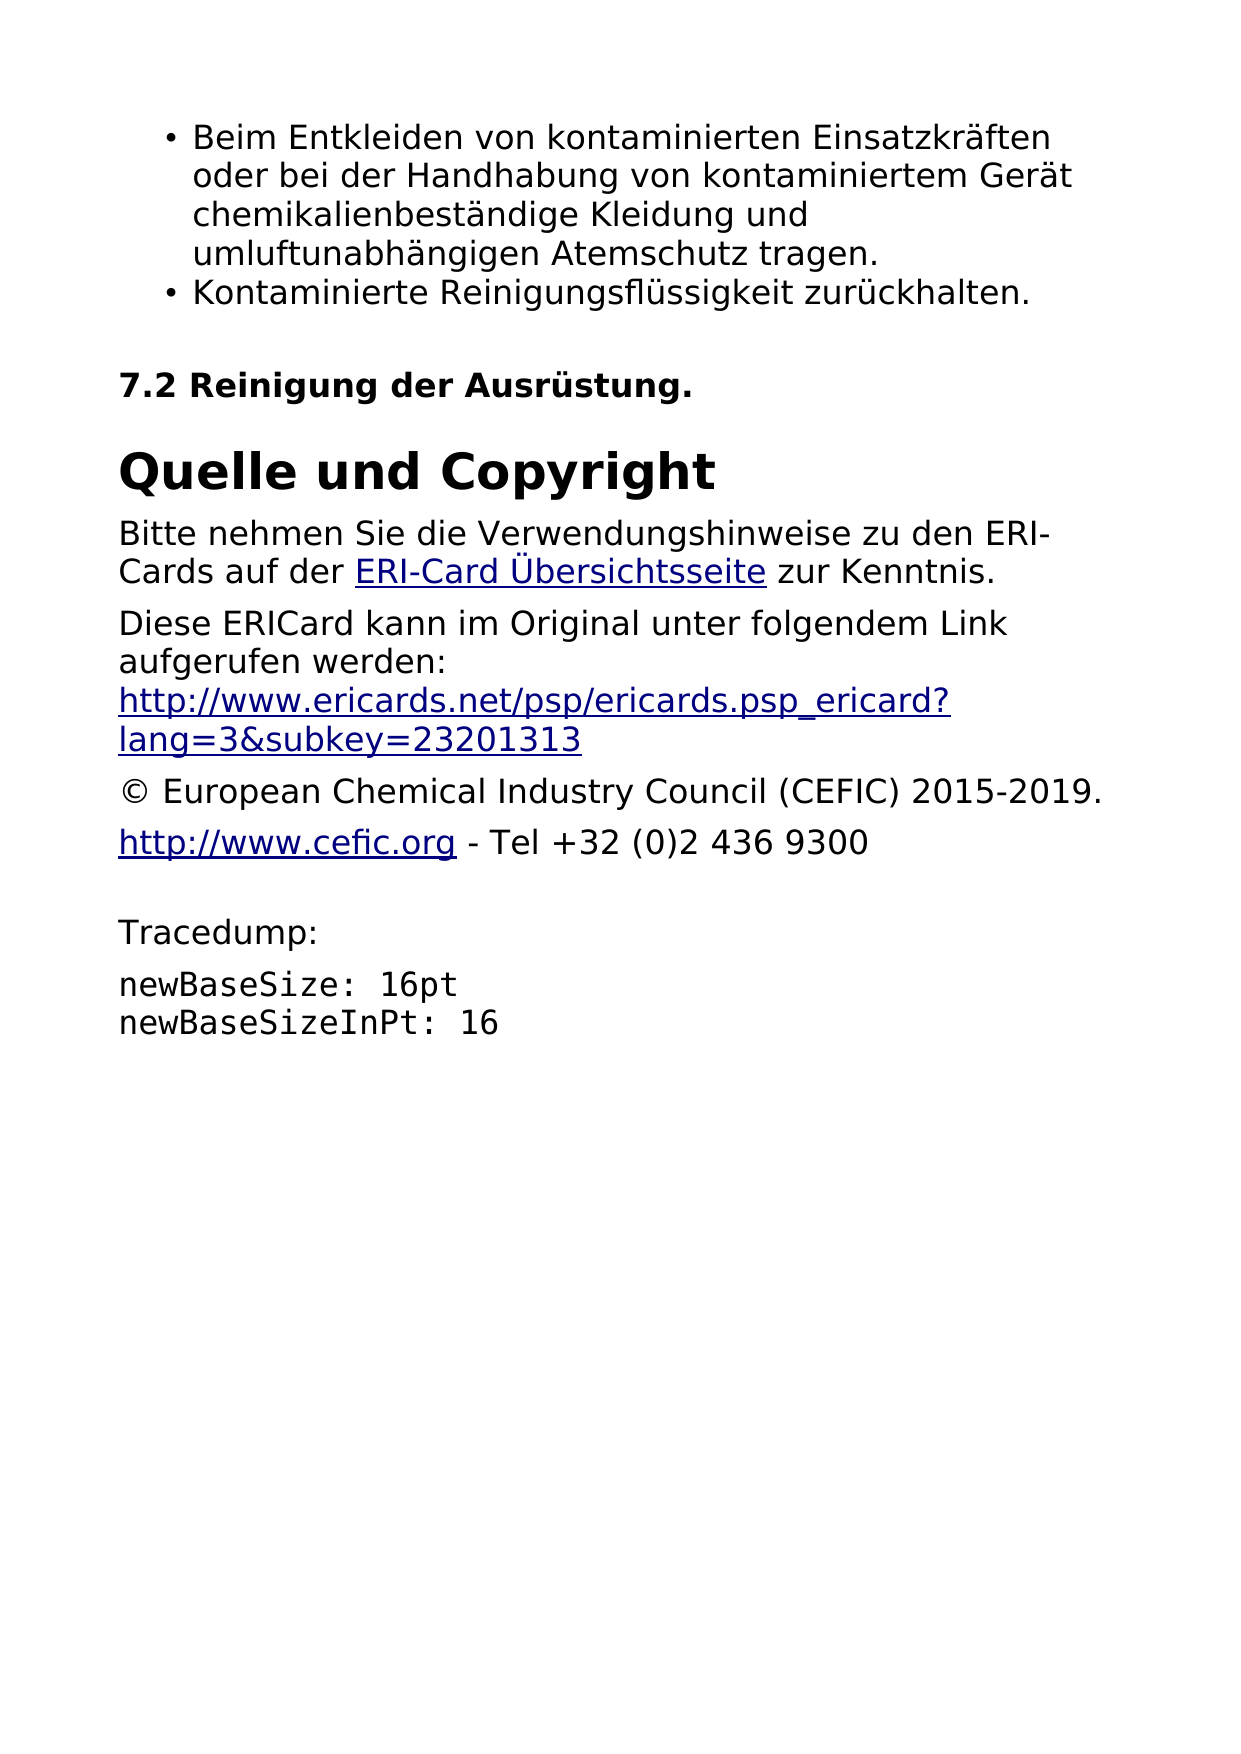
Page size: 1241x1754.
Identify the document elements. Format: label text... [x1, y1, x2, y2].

list Kontaminierte Reinigungsflüssigkeit zurückhalten. [177, 273, 1122, 312]
text © European Chemical Industry Council (CEFIC) 2015-2019. [118, 772, 1122, 811]
text Diese ERICard kann im Original unter folgendem Link aufgerufen werden: http://www.ericards.net/psp/ericards.psp_ericard?lang=3&subkey=23201313 [118, 604, 1122, 759]
text http://www.cefic.org - Tel +32 (0)2 436 9300 [118, 823, 1122, 862]
list Beim Entkleiden von kontaminierten Einsatzkräften oder bei der Handhabung von kontaminiertem Gerät chemikalienbeständige Kleidung und umluftunabhängigen Atemschutz tragen. [177, 118, 1122, 273]
subtitle 7.2 Reinigung der Ausrüstung. [118, 367, 1122, 406]
text newBaseSize: 16pt newBaseSizeInPt: 16 [118, 965, 1122, 1043]
subtitle Quelle und Copyright [118, 443, 1122, 501]
text Bitte nehmen Sie die Verwendungshinweise zu den ERI-Cards auf der ERI-Card Übersichtsseite zur Kenntnis. [118, 514, 1122, 592]
text Tracedump: [118, 875, 1122, 952]
